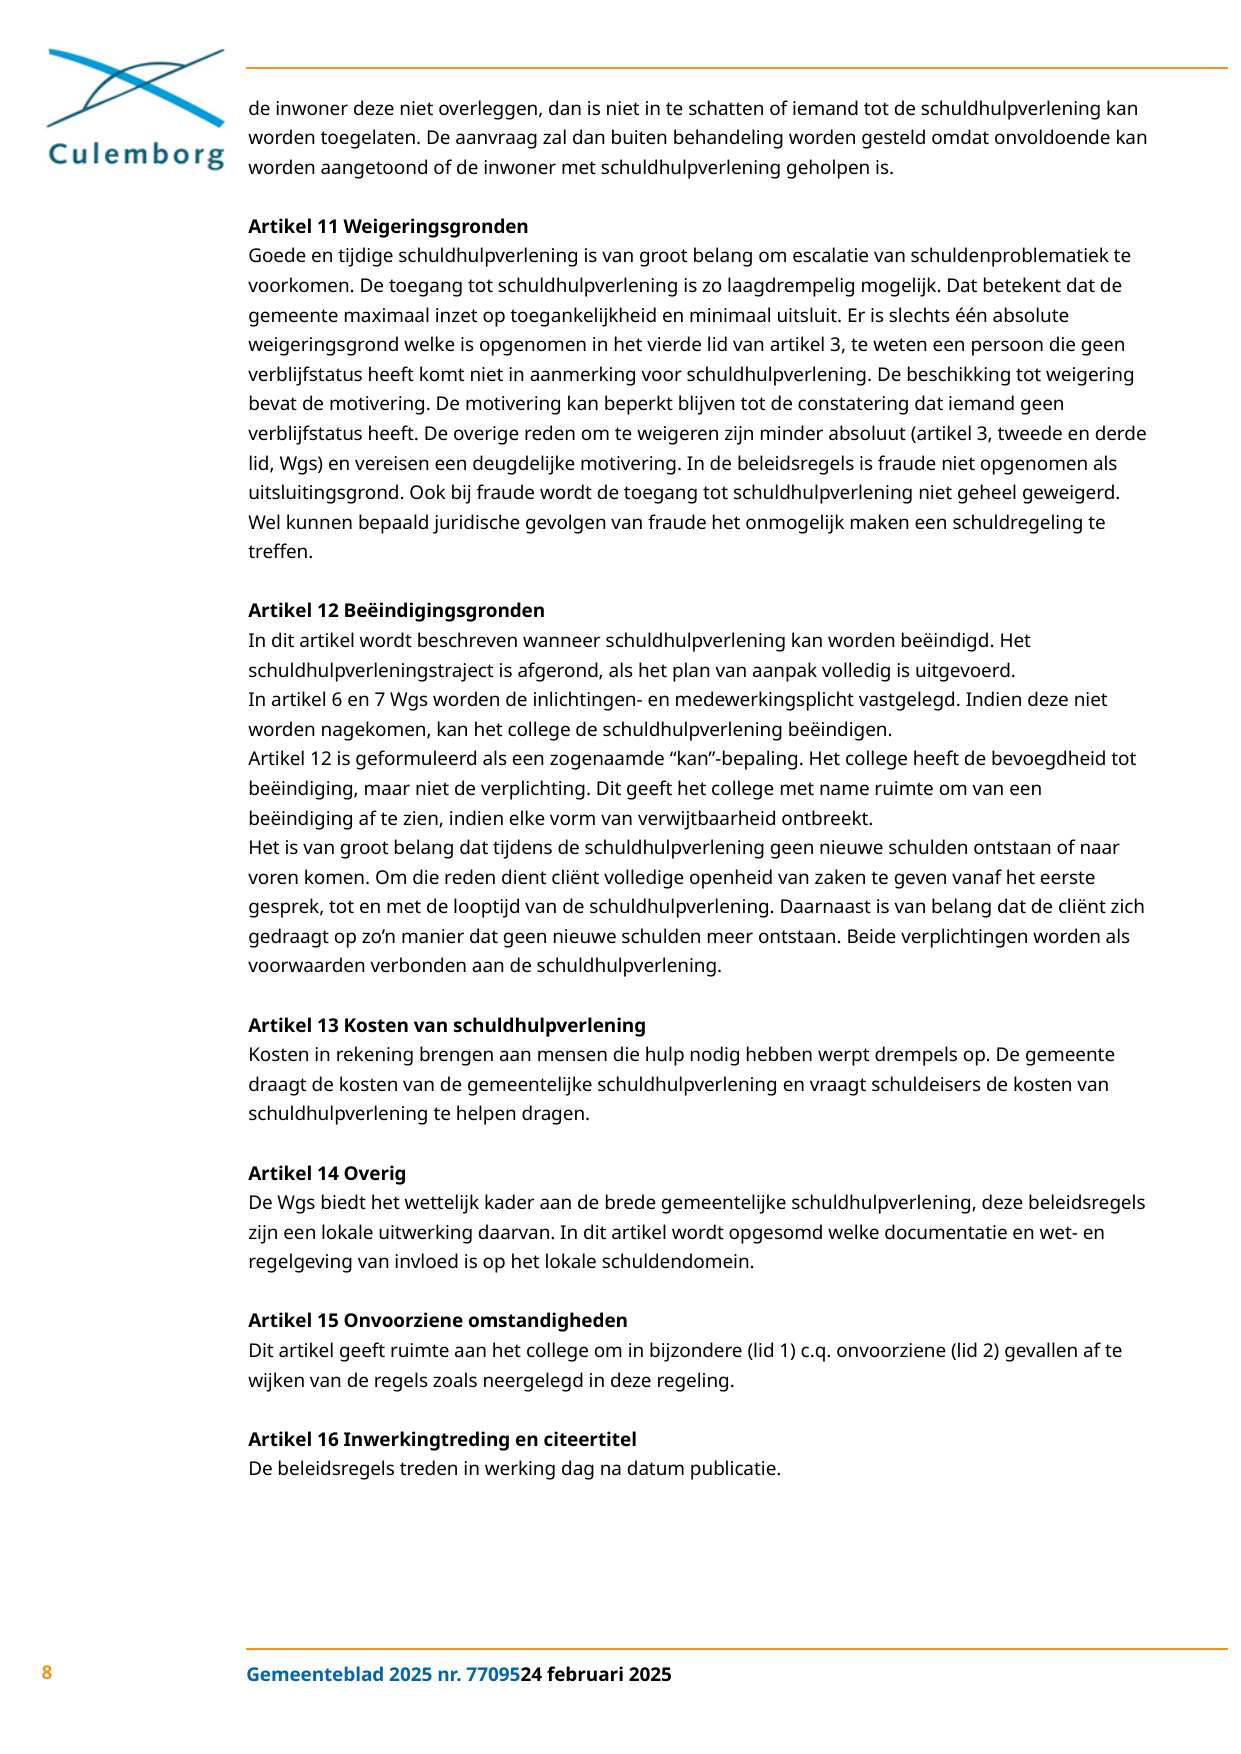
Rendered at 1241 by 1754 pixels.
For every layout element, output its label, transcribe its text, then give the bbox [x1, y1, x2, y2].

picture [41, 47, 231, 172]
text Artikel 11 Weigeringsgronden [248, 213, 1152, 239]
text De Wgs biedt het wettelijk kader aan de brede gemeentelijke schuldhulpverlening, deze beleidsregels zijn een lokale uitwerking daarvan. In dit artikel wordt opgesomd welke documentatie en wet- en regelgeving van invloed is op het lokale schuldendomein. [248, 1189, 1152, 1274]
text Dit artikel geeft ruimte aan het college om in bijzondere (lid 1) c.q. onvoorziene (lid 2) gevallen af te wijken van de regels zoals neergelegd in deze regeling. [248, 1337, 1152, 1393]
text Artikel 14 Overig [248, 1160, 1152, 1186]
text In artikel 6 en 7 Wgs worden de inlichtingen- en medewerkingsplicht vastgelegd. Indien deze niet worden nagekomen, kan het college de schuldhulpverlening beëindigen. [248, 686, 1152, 742]
text Artikel 13 Kosten van schuldhulpverlening [248, 1012, 1152, 1038]
text de inwoner deze niet overleggen, dan is niet in te schatten of iemand tot de schuldhulpverlening kan worden toegelaten. De aanvraag zal dan buiten behandeling worden gesteld omdat onvoldoende kan worden aangetoond of de inwoner met schuldhulpverlening geholpen is. [248, 95, 1152, 180]
text Artikel 15 Onvoorziene omstandigheden [248, 1308, 1152, 1333]
text Artikel 12 is geformuleerd als een zogenaamde “kan”-bepaling. Het college heeft de bevoegdheid tot beëindiging, maar niet de verplichting. Dit geeft het college met name ruimte om van een beëindiging af te zien, indien elke vorm van verwijtbaarheid ontbreekt. [248, 746, 1152, 831]
text Artikel 12 Beëindigingsgronden [248, 598, 1152, 623]
text Artikel 16 Inwerkingtreding en citeertitel [248, 1426, 1152, 1452]
text Kosten in rekening brengen aan mensen die hulp nodig hebben werpt drempels op. De gemeente draagt de kosten van de gemeentelijke schuldhulpverlening en vraagt schuldeisers de kosten van schuldhulpverlening te helpen dragen. [248, 1041, 1152, 1126]
text In dit artikel wordt beschreven wanneer schuldhulpverlening kan worden beëindigd. Het schuldhulpverleningstraject is afgerond, als het plan van aanpak volledig is uitgevoerd. [248, 627, 1152, 683]
text Goede en tijdige schuldhulpverlening is van groot belang om escalatie van schuldenproblematiek te voorkomen. De toegang tot schuldhulpverlening is zo laagdrempelig mogelijk. Dat betekent dat de gemeente maximaal inzet op toegankelijkheid en minimaal uitsluit. Er is slechts één absolute weigeringsgrond welke is opgenomen in het vierde lid van artikel 3, te weten een persoon die geen verblijfstatus heeft komt niet in aanmerking voor schuldhulpverlening. De beschikking tot weigering bevat de motivering. De motivering kan beperkt blijven tot de constatering dat iemand geen verblijfstatus heeft. De overige reden om te weigeren zijn minder absoluut (artikel 3, tweede en derde lid, Wgs) en vereisen een deugdelijke motivering. In de beleidsregels is fraude niet opgenomen als uitsluitingsgrond. Ook bij fraude wordt de toegang tot schuldhulpverlening niet geheel geweigerd. Wel kunnen bepaald juridische gevolgen van fraude het onmogelijk maken een schuldregeling te treffen. [248, 243, 1152, 564]
text De beleidsregels treden in werking dag na datum publicatie. [248, 1456, 1152, 1481]
text Het is van groot belang dat tijdens de schuldhulpverlening geen nieuwe schulden ontstaan of naar voren komen. Om die reden dient cliënt volledige openheid van zaken te geven vanaf het eerste gesprek, tot en met de looptijd van de schuldhulpverlening. Daarnaast is van belang dat de cliënt zich gedraagt op zo’n manier dat geen nieuwe schulden meer ontstaan. Beide verplichtingen worden als voorwaarden verbonden aan de schuldhulpverlening. [248, 834, 1152, 978]
